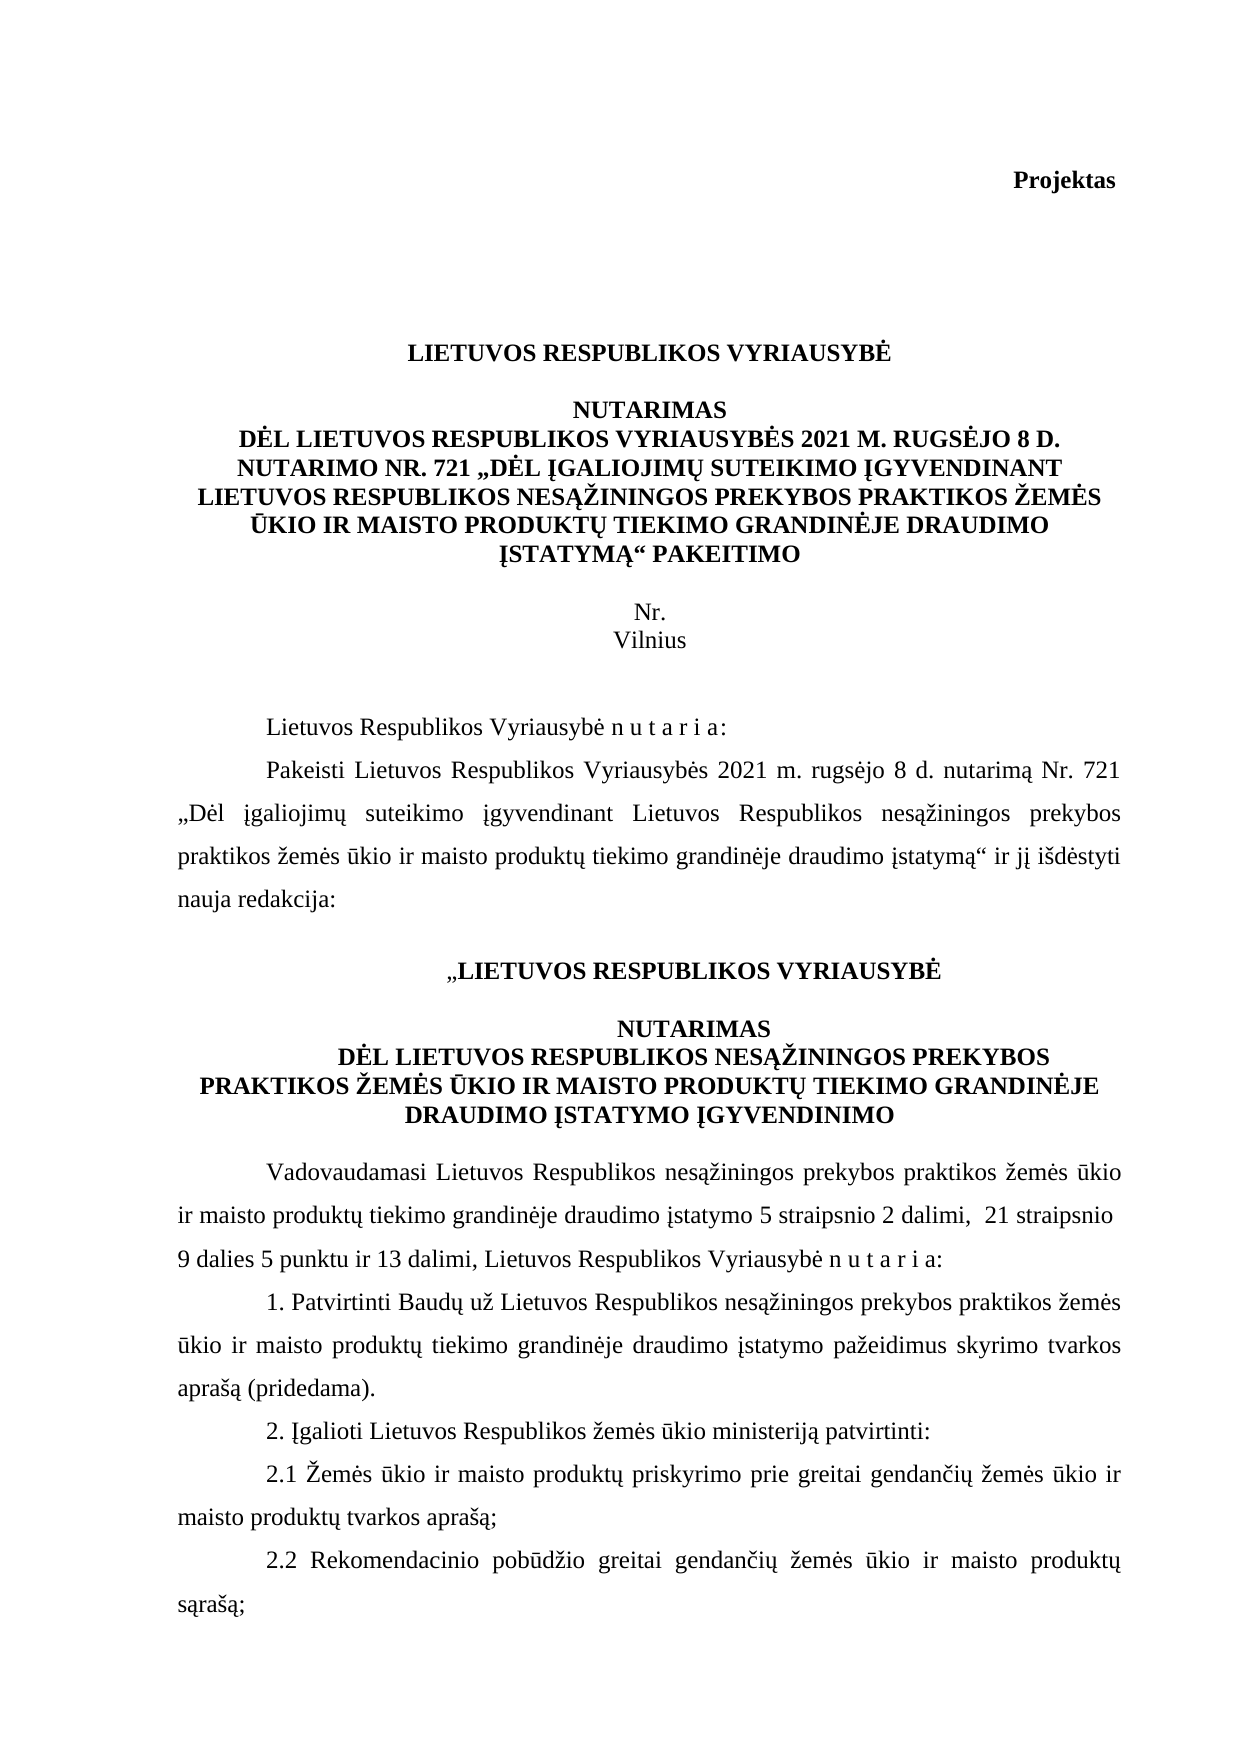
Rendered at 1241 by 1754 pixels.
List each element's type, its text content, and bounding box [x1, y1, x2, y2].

text 1. Patvirtinti Baudų už Lietuvos Respublikos nesąžiningos prekybos praktikos žemės ūkio ir maisto produktų tiekimo grandinėje draudimo įstatymo pažeidimus skyrimo tvarkos aprašą (pridedama). [177, 1287, 1122, 1402]
text NUTARIMAS [177, 1014, 1122, 1042]
text 2.1 Žemės ūkio ir maisto produktų priskyrimo prie greitai gendančių žemės ūkio ir maisto produktų tvarkos aprašą; [177, 1459, 1122, 1531]
text 2. Įgalioti Lietuvos Respublikos žemės ūkio ministeriją patvirtinti: [177, 1416, 1122, 1445]
text NUTARIMO NR. 721 „DĖL ĮGALIOJIMŲ SUTEIKIMO ĮGYVENDINANT LIETUVOS RESPUBLIKOS NESĄŽININGOS PREKYBOS PRAKTIKOS ŽEMĖS ŪKIO IR MAISTO PRODUKTŲ TIEKIMO GRANDINĖJE DRAUDIMO ĮSTATYMĄ“ PAKEITIMO [177, 453, 1122, 568]
text Pakeisti Lietuvos Respublikos Vyriausybės 2021 m. rugsėjo 8 d. nutarimą Nr. 721 „Dėl įgaliojimų suteikimo įgyvendinant Lietuvos Respublikos nesąžiningos prekybos praktikos žemės ūkio ir maisto produktų tiekimo grandinėje draudimo įstatymą“ ir jį išdėstyti nauja redakcija: [177, 755, 1122, 913]
text Vilnius [177, 626, 1122, 654]
text Projektas [177, 166, 1122, 194]
text 2.2 Rekomendacinio pobūdžio greitai gendančių žemės ūkio ir maisto produktų sąrašą; [177, 1546, 1122, 1617]
text „LIETUVOS RESPUBLIKOS VYRIAUSYBĖ [177, 956, 1122, 985]
text Vadovaudamasi Lietuvos Respublikos nesąžiningos prekybos praktikos žemės ūkio ir maisto produktų tiekimo grandinėje draudimo įstatymo 5 straipsnio 2 dalimi, 21 straipsnio 9 dalies 5 punktu ir 13 dalimi, Lietuvos Respublikos Vyriausybė n u t a r i a: [177, 1157, 1122, 1272]
text DĖL LIETUVOS RESPUBLIKOS VYRIAUSYBĖS 2021 M. RUGSĖJO 8 D. [177, 424, 1122, 453]
text nutarimas [177, 396, 1122, 424]
text Nr. [177, 597, 1122, 626]
text Lietuvos Respublikos Vyriausybė [177, 338, 1122, 367]
text Lietuvos Respublikos Vyriausybė nutaria: [177, 712, 1122, 741]
text DĖL LIETUVOS RESPUBLIKOS NESĄŽININGOS PREKYBOS PRAKTIKOS ŽEMĖS ŪKIO IR MAISTO PRODUKTŲ TIEKIMO GRANDINĖJE DRAUDIMO ĮSTATYMO ĮGYVENDINIMO [177, 1042, 1122, 1129]
